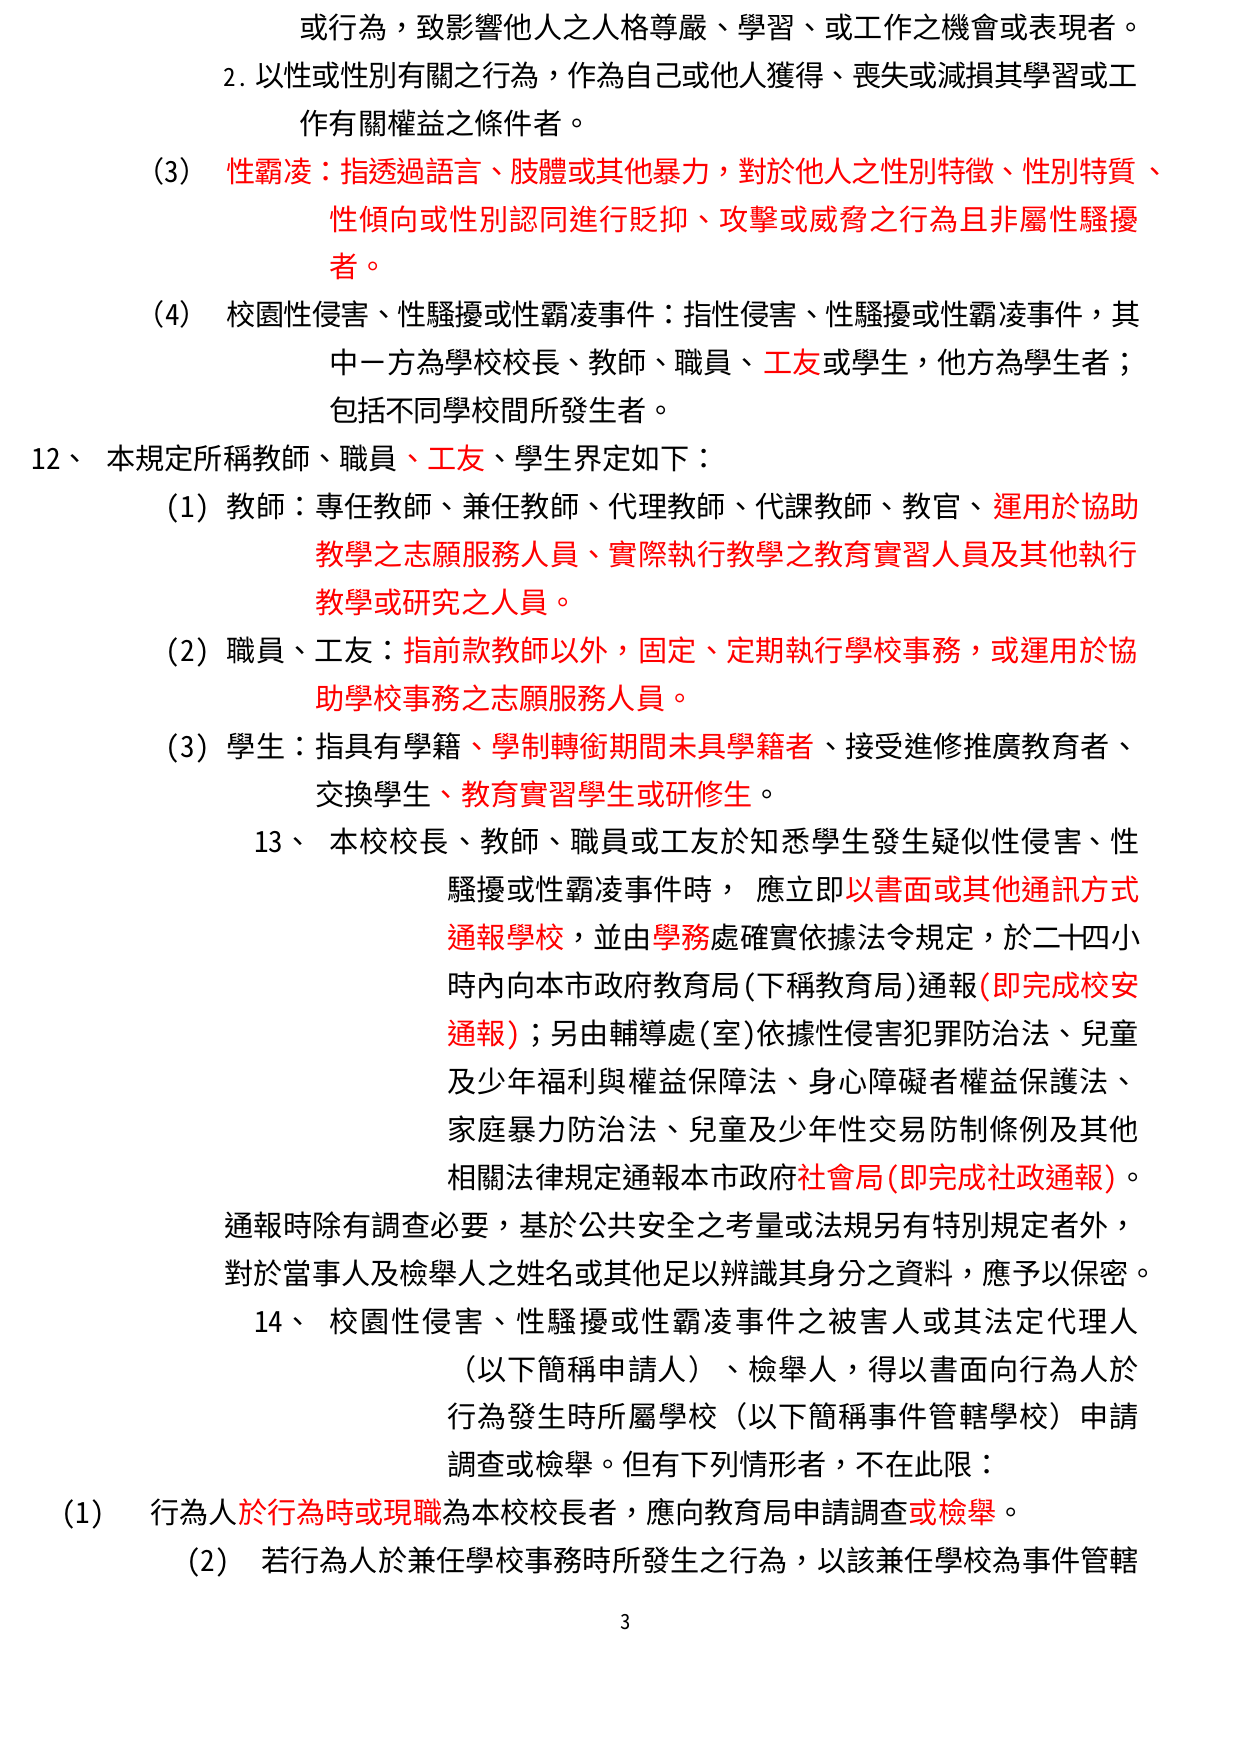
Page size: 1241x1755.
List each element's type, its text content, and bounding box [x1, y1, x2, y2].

list 教師：專任教師、兼任教師、代理教師、代課教師、教官、運用於協助教學之志願服務人員、實際執行教學之教育實習人員及其他執行教學或研究之人員。 [166, 479, 1140, 623]
list 學生：指具有學籍、學制轉銜期間未具學籍者、接受進修推廣教育者、交換學生、教育實習學生或研修生。 [166, 719, 1140, 814]
list 以性或性別有關之行為，作為自己或他人獲得、喪失或減損其學習或工作有關權益之條件者。 [223, 48, 1140, 144]
text 通報時除有調查必要，基於公共安全之考量或法規另有特別規定者外，對於當事人及檢舉人之姓名或其他足以辨識其身分之資料，應予以保密。 [224, 1198, 1140, 1294]
list 本規定所稱教師、職員、工友、學生界定如下： [31, 431, 1140, 479]
list 性霸凌：指透過語言、肢體或其他暴力，對於他人之性別特徵、性別特質、性傾向或性別認同進行貶抑、攻擊或威脅之行為且非屬性騷擾者。 [135, 144, 1140, 287]
list 本校校長、教師、職員或工友於知悉學生發生疑似性侵害、性騷擾或性霸凌事件時， 應立即以書面或其他通訊方式通報學校，並由學務處確實依據法令規定，於二十四小時內向本市政府教育局(下稱教育局)通報(即完成校安通報)；另由輔導處(室)依據性侵害犯罪防治法、兒童及少年福利與權益保障法、身心障礙者權益保護法、家庭暴力防治法、兒童及少年性交易防制條例及其他相關法律規定通報本市政府社會局(即完成社政通報)。 [254, 814, 1140, 1198]
list 若行為人於兼任學校事務時所發生之行為，以該兼任學校為事件管轄學校。 [186, 1533, 1140, 1581]
list 校園性侵害、性騷擾或性霸凌事件之被害人或其法定代理人（以下簡稱申請人）、檢舉人，得以書面向行為人於行為發生時所屬學校（以下簡稱事件管轄學校）申請調查或檢舉。但有下列情形者，不在此限： [254, 1294, 1140, 1485]
list 行為人於行為時或現職為本校校長者，應向教育局申請調查或檢舉。 [61, 1485, 1140, 1533]
list 職員、工友：指前款教師以外，固定、定期執行學校事務，或運用於協助學校事務之志願服務人員。 [166, 623, 1140, 719]
list 以明示或暗示之方式，從事不受歡迎且具有性意味或性別歧視之言詞或行為，致影響他人之人格尊嚴、學習、或工作之機會或表現者。 [223, 0, 1140, 48]
list 校園性侵害、性騷擾或性霸凌事件：指性侵害、性騷擾或性霸凌事件，其中ㄧ方為學校校長、教師、職員、工友或學生，他方為學生者；包括不同學校間所發生者。 [136, 287, 1140, 431]
